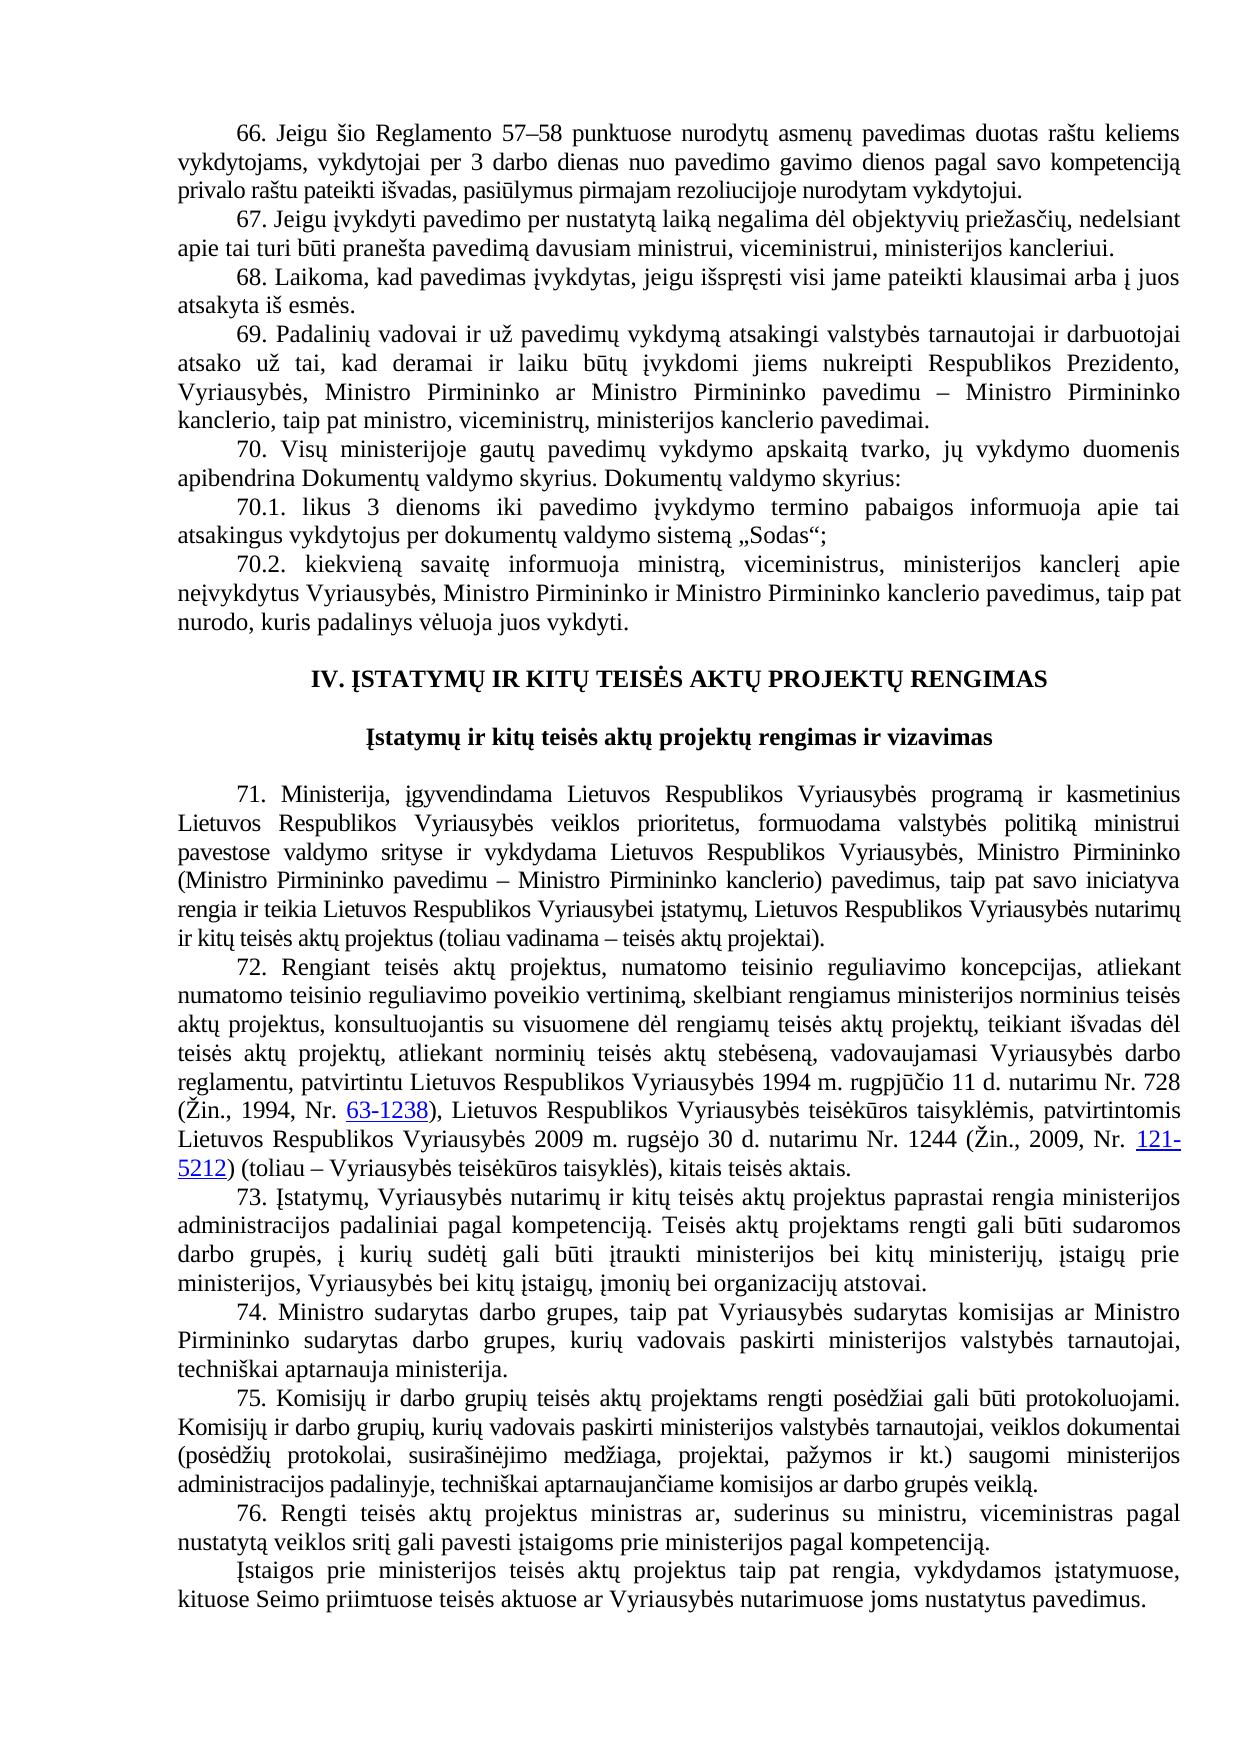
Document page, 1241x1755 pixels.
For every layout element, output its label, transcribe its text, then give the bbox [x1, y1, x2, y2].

text 69. Padalinių vadovai ir už pavedimų vykdymą atsakingi valstybės tarnautojai ir darbuotojai atsako už tai, kad deramai ir laiku būtų įvykdomi jiems nukreipti Respublikos Prezidento, Vyriausybės, Ministro Pirmininko ar Ministro Pirmininko pavedimu – Ministro Pirmininko kanclerio, taip pat ministro, viceministrų, ministerijos kanclerio pavedimai. [177, 319, 1181, 434]
text Įstaigos prie ministerijos teisės aktų projektus taip pat rengia, vykdydamos įstatymuose, kituose Seimo priimtuose teisės aktuose ar Vyriausybės nutarimuose joms nustatytus pavedimus. [177, 1556, 1181, 1613]
text 68. Laikoma, kad pavedimas įvykdytas, jeigu išspręsti visi jame pateikti klausimai arba į juos atsakyta iš esmės. [177, 262, 1181, 319]
text Įstatymų ir kitų teisės aktų projektų rengimas ir vizavimas [177, 722, 1181, 751]
text 66. Jeigu šio Reglamento 57–58 punktuose nurodytų asmenų pavedimas duotas raštu keliems vykdytojams, vykdytojai per 3 darbo dienas nuo pavedimo gavimo dienos pagal savo kompetenciją privalo raštu pateikti išvadas, pasiūlymus pirmajam rezoliucijoje nurodytam vykdytojui. [177, 118, 1181, 204]
text 76. Rengti teisės aktų projektus ministras ar, suderinus su ministru, viceministras pagal nustatytą veiklos sritį gali pavesti įstaigoms prie ministerijos pagal kompetenciją. [177, 1498, 1181, 1556]
text 70.1. likus 3 dienoms iki pavedimo įvykdymo termino pabaigos informuoja apie tai atsakingus vykdytojus per dokumentų valdymo sistemą „Sodas“; [177, 492, 1181, 549]
text 67. Jeigu įvykdyti pavedimo per nustatytą laiką negalima dėl objektyvių priežasčių, nedelsiant apie tai turi būti pranešta pavedimą davusiam ministrui, viceministrui, ministerijos kancleriui. [177, 204, 1181, 262]
text IV. ĮSTATYMŲ IR KITŲ TEISĖS AKTŲ PROJEKTŲ RENGIMAS [177, 664, 1181, 693]
text 75. Komisijų ir darbo grupių teisės aktų projektams rengti posėdžiai gali būti protokoluojami. Komisijų ir darbo grupių, kurių vadovais paskirti ministerijos valstybės tarnautojai, veiklos dokumentai (posėdžių protokolai, susirašinėjimo medžiaga, projektai, pažymos ir kt.) saugomi ministerijos administracijos padalinyje, techniškai aptarnaujančiame komisijos ar darbo grupės veiklą. [177, 1383, 1181, 1498]
text 70.2. kiekvieną savaitę informuoja ministrą, viceministrus, ministerijos kanclerį apie neįvykdytus Vyriausybės, Ministro Pirmininko ir Ministro Pirmininko kanclerio pavedimus, taip pat nurodo, kuris padalinys vėluoja juos vykdyti. [177, 549, 1181, 636]
text 73. Įstatymų, Vyriausybės nutarimų ir kitų teisės aktų projektus paprastai rengia ministerijos administracijos padaliniai pagal kompetenciją. Teisės aktų projektams rengti gali būti sudaromos darbo grupės, į kurių sudėtį gali būti įtraukti ministerijos bei kitų ministerijų, įstaigų prie ministerijos, Vyriausybės bei kitų įstaigų, įmonių bei organizacijų atstovai. [177, 1182, 1181, 1297]
text 70. Visų ministerijoje gautų pavedimų vykdymo apskaitą tvarko, jų vykdymo duomenis apibendrina Dokumentų valdymo skyrius. Dokumentų valdymo skyrius: [177, 434, 1181, 492]
text 71. Ministerija, įgyvendindama Lietuvos Respublikos Vyriausybės programą ir kasmetinius Lietuvos Respublikos Vyriausybės veiklos prioritetus, formuodama valstybės politiką ministrui pavestose valdymo srityse ir vykdydama Lietuvos Respublikos Vyriausybės, Ministro Pirmininko (Ministro Pirmininko pavedimu – Ministro Pirmininko kanclerio) pavedimus, taip pat savo iniciatyva rengia ir teikia Lietuvos Respublikos Vyriausybei įstatymų, Lietuvos Respublikos Vyriausybės nutarimų ir kitų teisės aktų projektus (toliau vadinama – teisės aktų projektai). [177, 779, 1181, 952]
text 72. Rengiant teisės aktų projektus, numatomo teisinio reguliavimo koncepcijas, atliekant numatomo teisinio reguliavimo poveikio vertinimą, skelbiant rengiamus ministerijos norminius teisės aktų projektus, konsultuojantis su visuomene dėl rengiamų teisės aktų projektų, teikiant išvadas dėl teisės aktų projektų, atliekant norminių teisės aktų stebėseną, vadovaujamasi Vyriausybės darbo reglamentu, patvirtintu Lietuvos Respublikos Vyriausybės 1994 m. rugpjūčio 11 d. nutarimu Nr. 728 (Žin., 1994, Nr. 63-1238), Lietuvos Respublikos Vyriausybės teisėkūros taisyklėmis, patvirtintomis Lietuvos Respublikos Vyriausybės 2009 m. rugsėjo 30 d. nutarimu Nr. 1244 (Žin., 2009, Nr. 121-5212) (toliau – Vyriausybės teisėkūros taisyklės), kitais teisės aktais. [177, 952, 1181, 1182]
text 74. Ministro sudarytas darbo grupes, taip pat Vyriausybės sudarytas komisijas ar Ministro Pirmininko sudarytas darbo grupes, kurių vadovais paskirti ministerijos valstybės tarnautojai, techniškai aptarnauja ministerija. [177, 1297, 1181, 1383]
